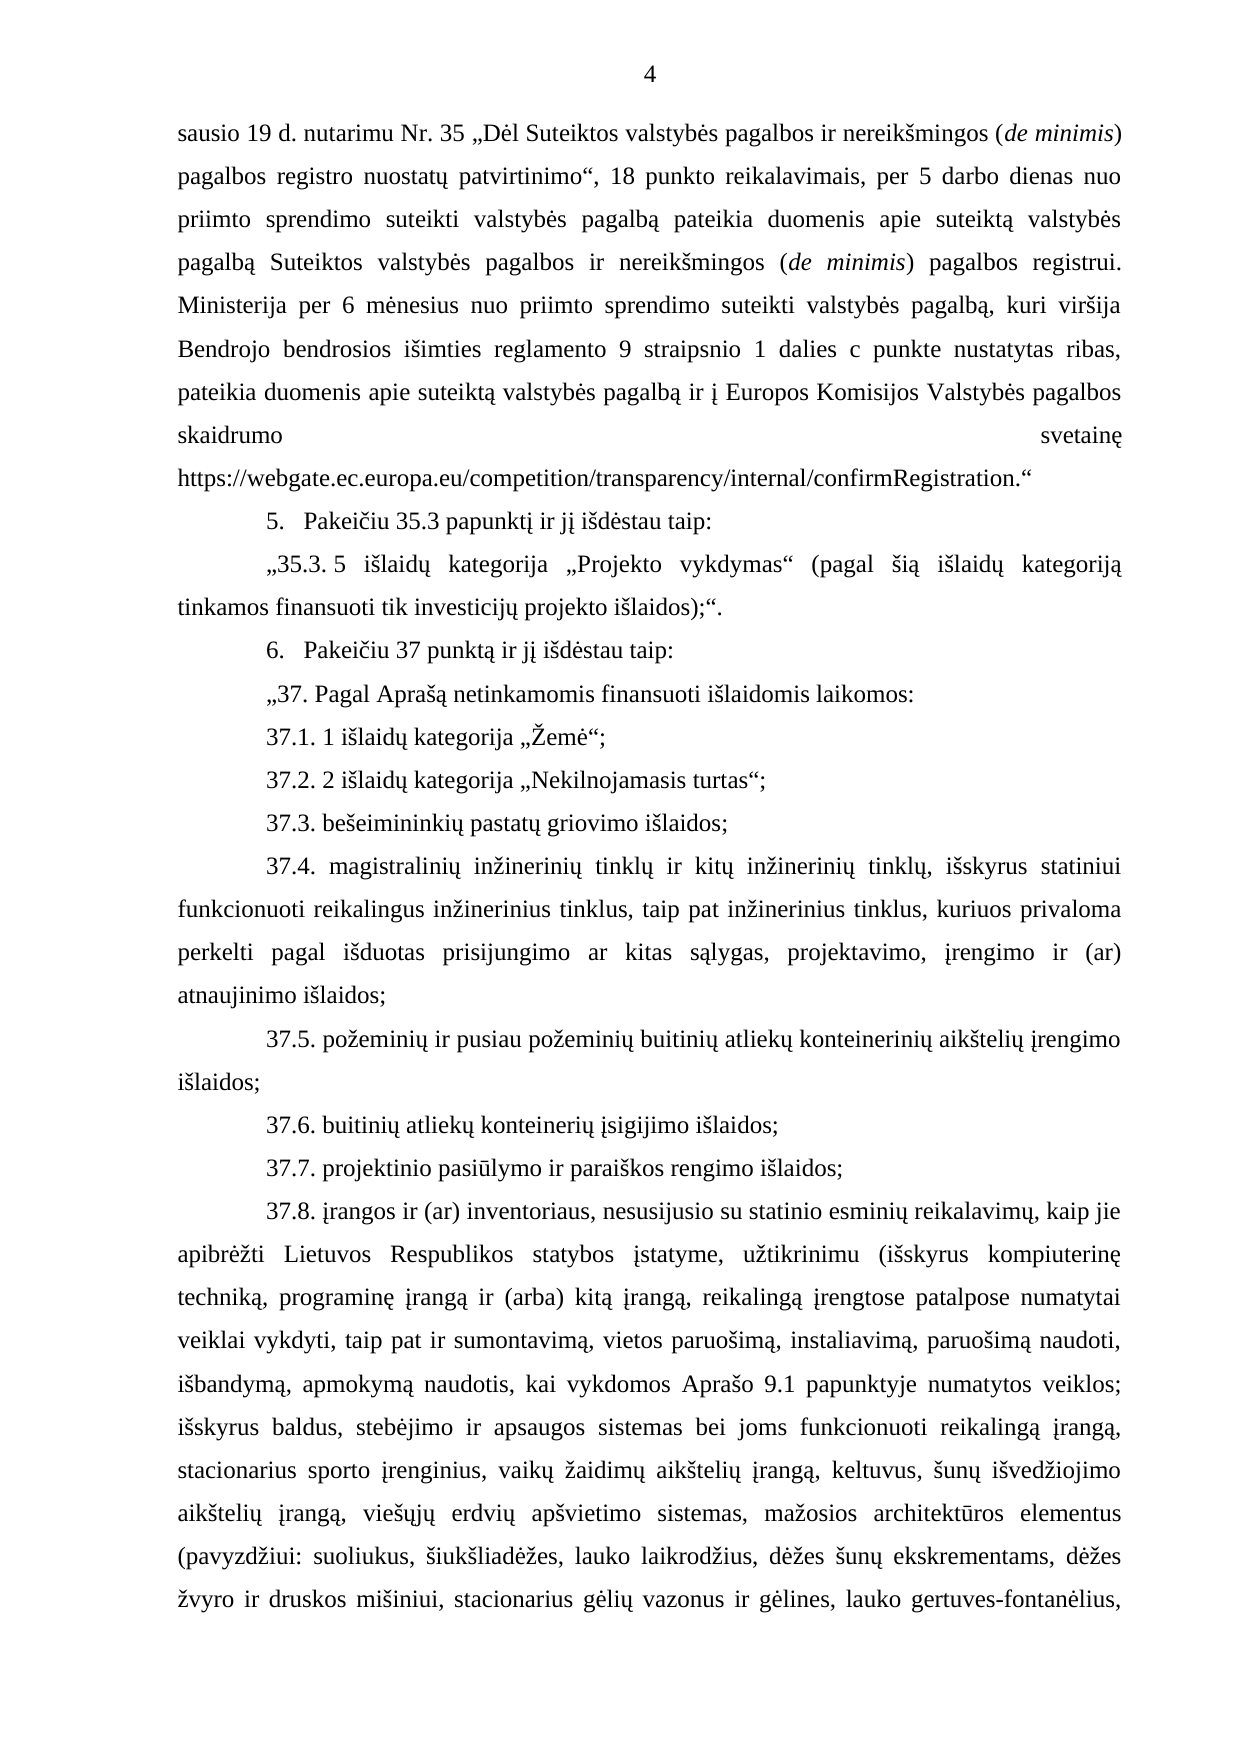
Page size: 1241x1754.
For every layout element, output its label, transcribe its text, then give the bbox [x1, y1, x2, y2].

text 37.3. bešeimininkių pastatų griovimo išlaidos; [177, 808, 1122, 837]
text 37.1. 1 išlaidų kategorija „Žemė“; [177, 722, 1122, 751]
text 37.4. magistralinių inžinerinių tinklų ir kitų inžinerinių tinklų, išskyrus statiniui funkcionuoti reikalingus inžinerinius tinklus, taip pat inžinerinius tinklus, kuriuos privaloma perkelti pagal išduotas prisijungimo ar kitas sąlygas, projektavimo, įrengimo ir (ar) atnaujinimo išlaidos; [177, 851, 1122, 1009]
text 5. Pakeičiu 35.3 papunktį ir jį išdėstau taip: [266, 506, 1122, 535]
text sausio 19 d. nutarimu Nr. 35 „Dėl Suteiktos valstybės pagalbos ir nereikšmingos (de minimis) pagalbos registro nuostatų patvirtinimo“, 18 punkto reikalavimais, per 5 darbo dienas nuo priimto sprendimo suteikti valstybės pagalbą pateikia duomenis apie suteiktą valstybės pagalbą Suteiktos valstybės pagalbos ir nereikšmingos (de minimis) pagalbos registrui. Ministerija per 6 mėnesius nuo priimto sprendimo suteikti valstybės pagalbą, kuri viršija Bendrojo bendrosios išimties reglamento 9 straipsnio 1 dalies c punkte nustatytas ribas, pateikia duomenis apie suteiktą valstybės pagalbą ir į Europos Komisijos Valstybės pagalbos skaidrumo svetainę https://webgate.ec.europa.eu/competition/transparency/internal/confirmRegistration.“ [177, 118, 1122, 492]
text 37.6. buitinių atliekų konteinerių įsigijimo išlaidos; [177, 1110, 1122, 1139]
text 37.7. projektinio pasiūlymo ir paraiškos rengimo išlaidos; [177, 1153, 1122, 1182]
text 37.8. įrangos ir (ar) inventoriaus, nesusijusio su statinio esminių reikalavimų, kaip jie apibrėžti Lietuvos Respublikos statybos įstatyme, užtikrinimu (išskyrus kompiuterinę techniką, programinę įrangą ir (arba) kitą įrangą, reikalingą įrengtose patalpose numatytai veiklai vykdyti, taip pat ir sumontavimą, vietos paruošimą, instaliavimą, paruošimą naudoti, išbandymą, apmokymą naudotis, kai vykdomos Aprašo 9.1 papunktyje numatytos veiklos; išskyrus baldus, stebėjimo ir apsaugos sistemas bei joms funkcionuoti reikalingą įrangą, stacionarius sporto įrenginius, vaikų žaidimų aikštelių įrangą, keltuvus, šunų išvedžiojimo aikštelių įrangą, viešųjų erdvių apšvietimo sistemas, mažosios architektūros elementus (pavyzdžiui: suoliukus, šiukšliadėžes, lauko laikrodžius, dėžes šunų ekskrementams, dėžes žvyro ir druskos mišiniui, stacionarius gėlių vazonus ir gėlines, lauko gertuves-fontanėlius, [177, 1196, 1122, 1613]
text 37.2. 2 išlaidų kategorija „Nekilnojamasis turtas“; [177, 765, 1122, 794]
text „35.3. 5 išlaidų kategorija „Projekto vykdymas“ (pagal šią išlaidų kategoriją tinkamos finansuoti tik investicijų projekto išlaidos);“. [177, 549, 1122, 621]
text 37.5. požeminių ir pusiau požeminių buitinių atliekų konteinerinių aikštelių įrengimo išlaidos; [177, 1024, 1122, 1096]
text 6. Pakeičiu 37 punktą ir jį išdėstau taip: [266, 636, 1122, 664]
text „37. Pagal Aprašą netinkamomis finansuoti išlaidomis laikomos: [177, 679, 1122, 707]
